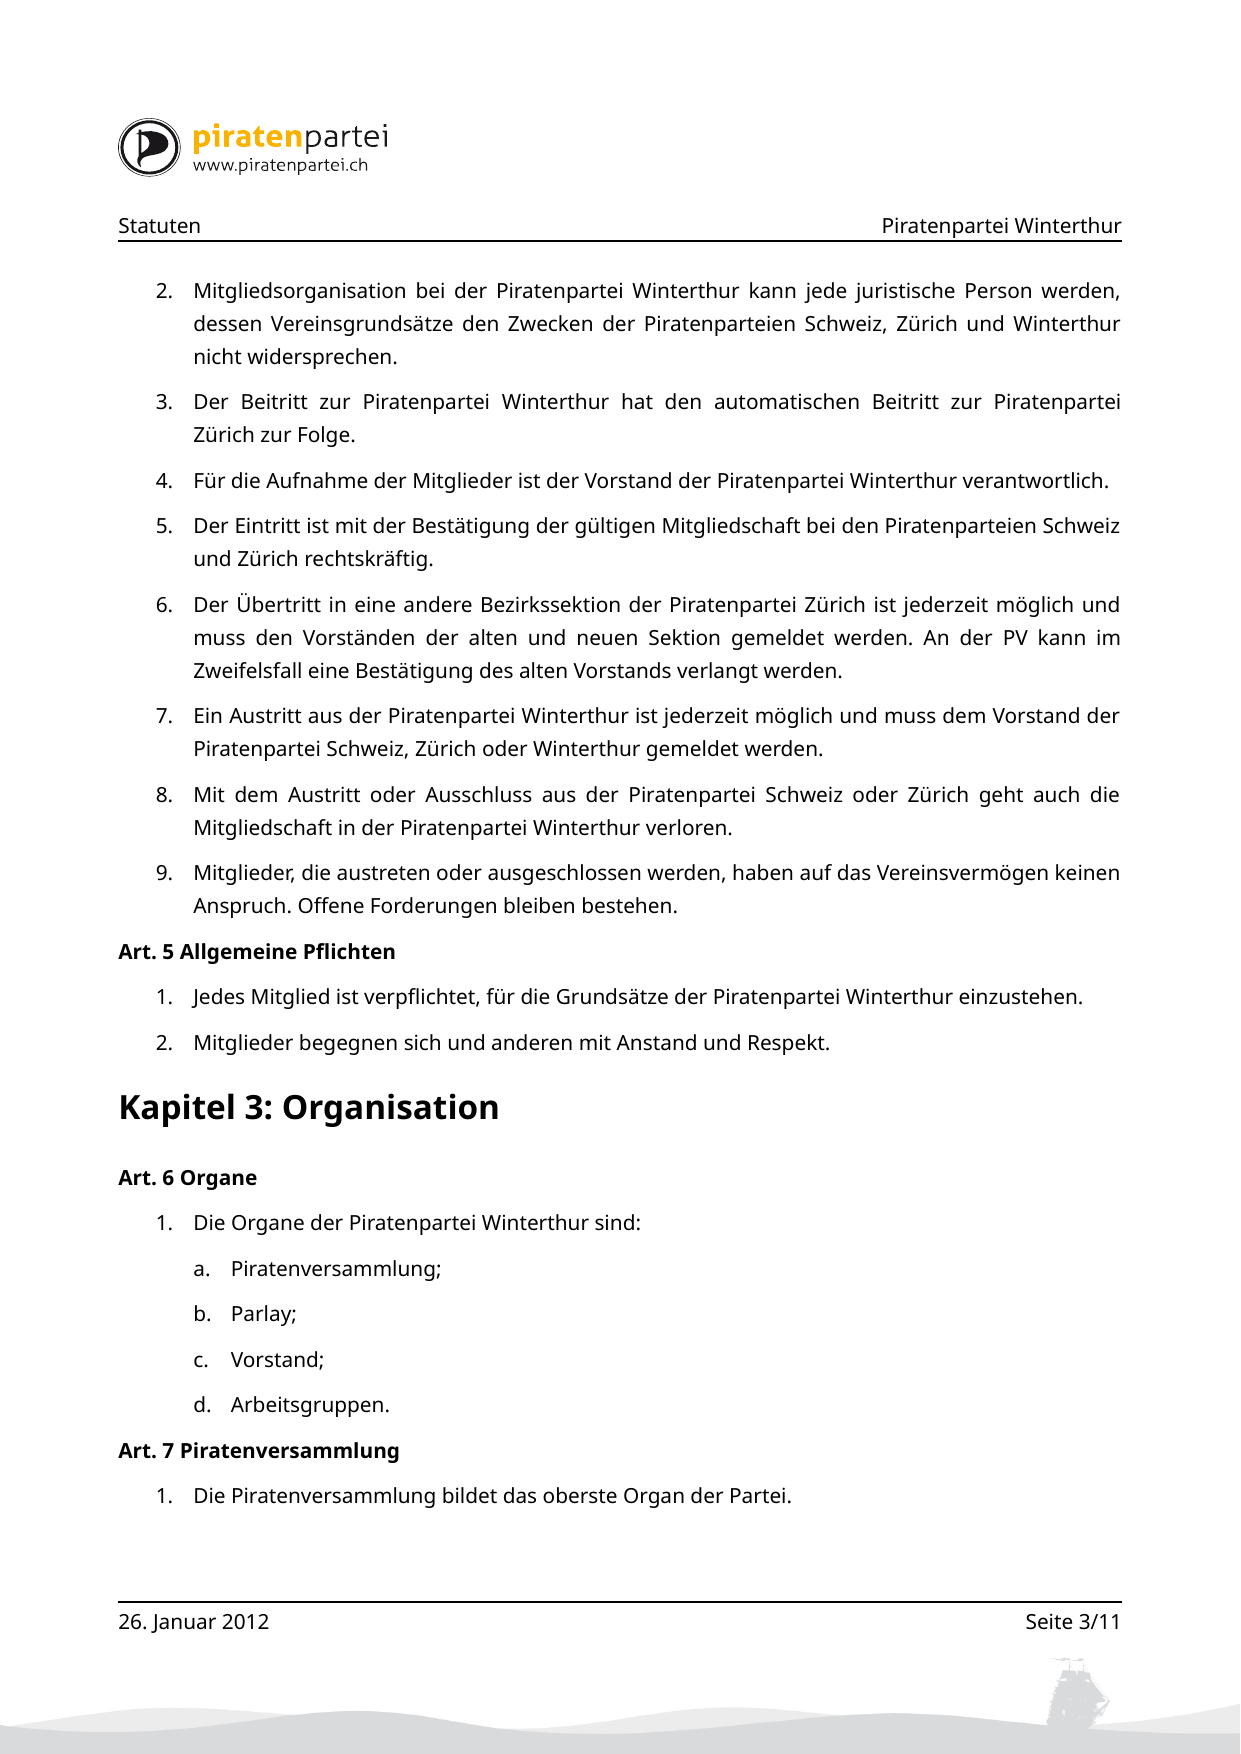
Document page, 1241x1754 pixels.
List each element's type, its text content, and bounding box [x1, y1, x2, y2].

list Jedes Mitglied ist verpflichtet, für die Grundsätze der Piratenpartei Winterthur einzustehen. [156, 978, 1122, 1011]
subtitle Kapitel 3: Organisation [118, 1083, 1122, 1129]
list Der Übertritt in eine andere Bezirkssektion der Piratenpartei Zürich ist jederzeit möglich und muss den Vorständen der alten und neuen Sektion gemeldet werden. An der PV kann im Zweifelsfall eine Bestätigung des alten Vorstands verlangt werden. [156, 585, 1122, 684]
text Art. 6 Organe [118, 1158, 1122, 1191]
list Arbeitsgruppen. [193, 1386, 1122, 1419]
list Vorstand; [193, 1340, 1122, 1373]
list Der Beitritt zur Piratenpartei Winterthur hat den automatischen Beitritt zur Piratenpartei Zürich zur Folge. [156, 383, 1122, 449]
list Parlay; [193, 1295, 1122, 1328]
list Mitglieder, die austreten oder ausgeschlossen werden, haben auf das Vereinsvermögen keinen Anspruch. Offene Forderungen bleiben bestehen. [156, 854, 1122, 920]
list Die Piratenversammlung bildet das oberste Organ der Partei. [156, 1477, 1122, 1510]
text Art. 7 Piratenversammlung [118, 1431, 1122, 1464]
picture [0, 1658, 1241, 1754]
list Mitglieder begegnen sich und anderen mit Anstand und Respekt. [156, 1023, 1122, 1056]
list Ein Austritt aus der Piratenpartei Winterthur ist jederzeit möglich und muss dem Vorstand der Piratenpartei Schweiz, Zürich oder Winterthur gemeldet werden. [156, 697, 1122, 763]
list Mit dem Austritt oder Ausschluss aus der Piratenpartei Schweiz oder Zürich geht auch die Mitgliedschaft in der Piratenpartei Winterthur verloren. [156, 775, 1122, 841]
list Die Organe der Piratenpartei Winterthur sind: [156, 1204, 1122, 1237]
text Art. 5 Allgemeine Pflichten [118, 932, 1122, 965]
list Mitgliedsorganisation bei der Piratenpartei Winterthur kann jede juristische Person werden, dessen Vereinsgrundsätze den Zwecken der Piratenparteien Schweiz, Zürich und Winterthur nicht widersprechen. [156, 271, 1122, 370]
list Für die Aufnahme der Mitglieder ist der Vorstand der Piratenpartei Winterthur verantwortlich. [156, 461, 1122, 494]
list Der Eintritt ist mit der Bestätigung der gültigen Mitgliedschaft bei den Piratenparteien Schweiz und Zürich rechtskräftig. [156, 507, 1122, 573]
list Piratenversammlung; [193, 1249, 1122, 1282]
